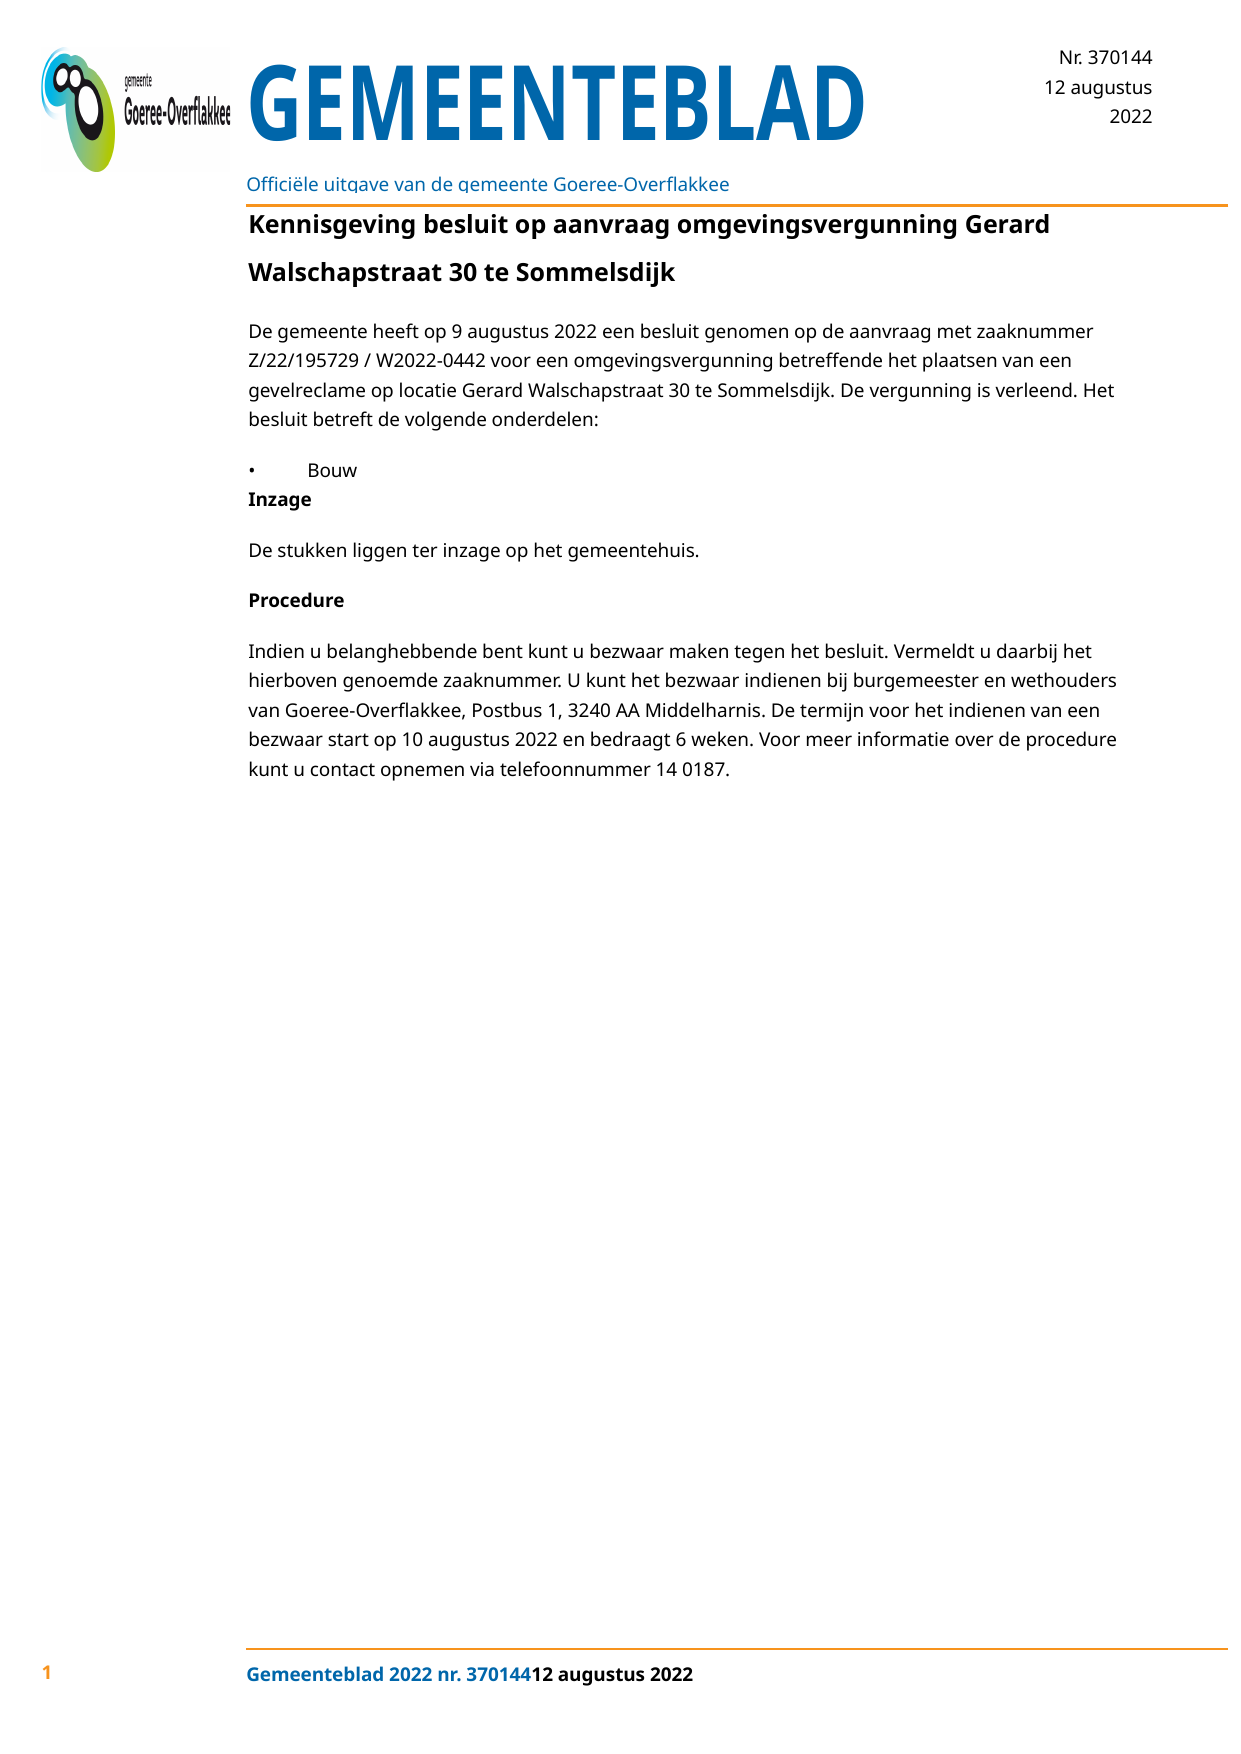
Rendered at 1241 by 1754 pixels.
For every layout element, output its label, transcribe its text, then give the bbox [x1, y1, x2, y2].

text Kennisgeving besluit op aanvraag omgevingsvergunning Gerard Walschapstraat 30 te Sommelsdijk [248, 207, 1152, 288]
picture [41, 47, 231, 172]
text Inzage [248, 487, 1152, 512]
text Indien u belanghebbende bent kunt u bezwaar maken tegen het besluit. Vermeldt u daarbij het hierboven genoemde zaaknummer. U kunt het bezwaar indienen bij burgemeester en wethouders van Goeree-Overflakkee, Postbus 1, 3240 AA Middelharnis. De termijn voor het indienen van een bezwaar start op 10 augustus 2022 en bedraagt 6 weken. Voor meer informatie over de procedure kunt u contact opnemen via telefoonnummer 14 0187. [248, 638, 1152, 782]
list Bouw [248, 457, 1152, 483]
text Procedure [248, 587, 1152, 613]
text De gemeente heeft op 9 augustus 2022 een besluit genomen op de aanvraag met zaaknummer Z/22/195729 / W2022-0442 voor een omgevingsvergunning betreffende het plaatsen van een gevelreclame op locatie Gerard Walschapstraat 30 te Sommelsdijk. De vergunning is verleend. Het besluit betreft de volgende onderdelen: [248, 318, 1152, 432]
text De stukken liggen ter inzage op het gemeentehuis. [248, 537, 1152, 563]
